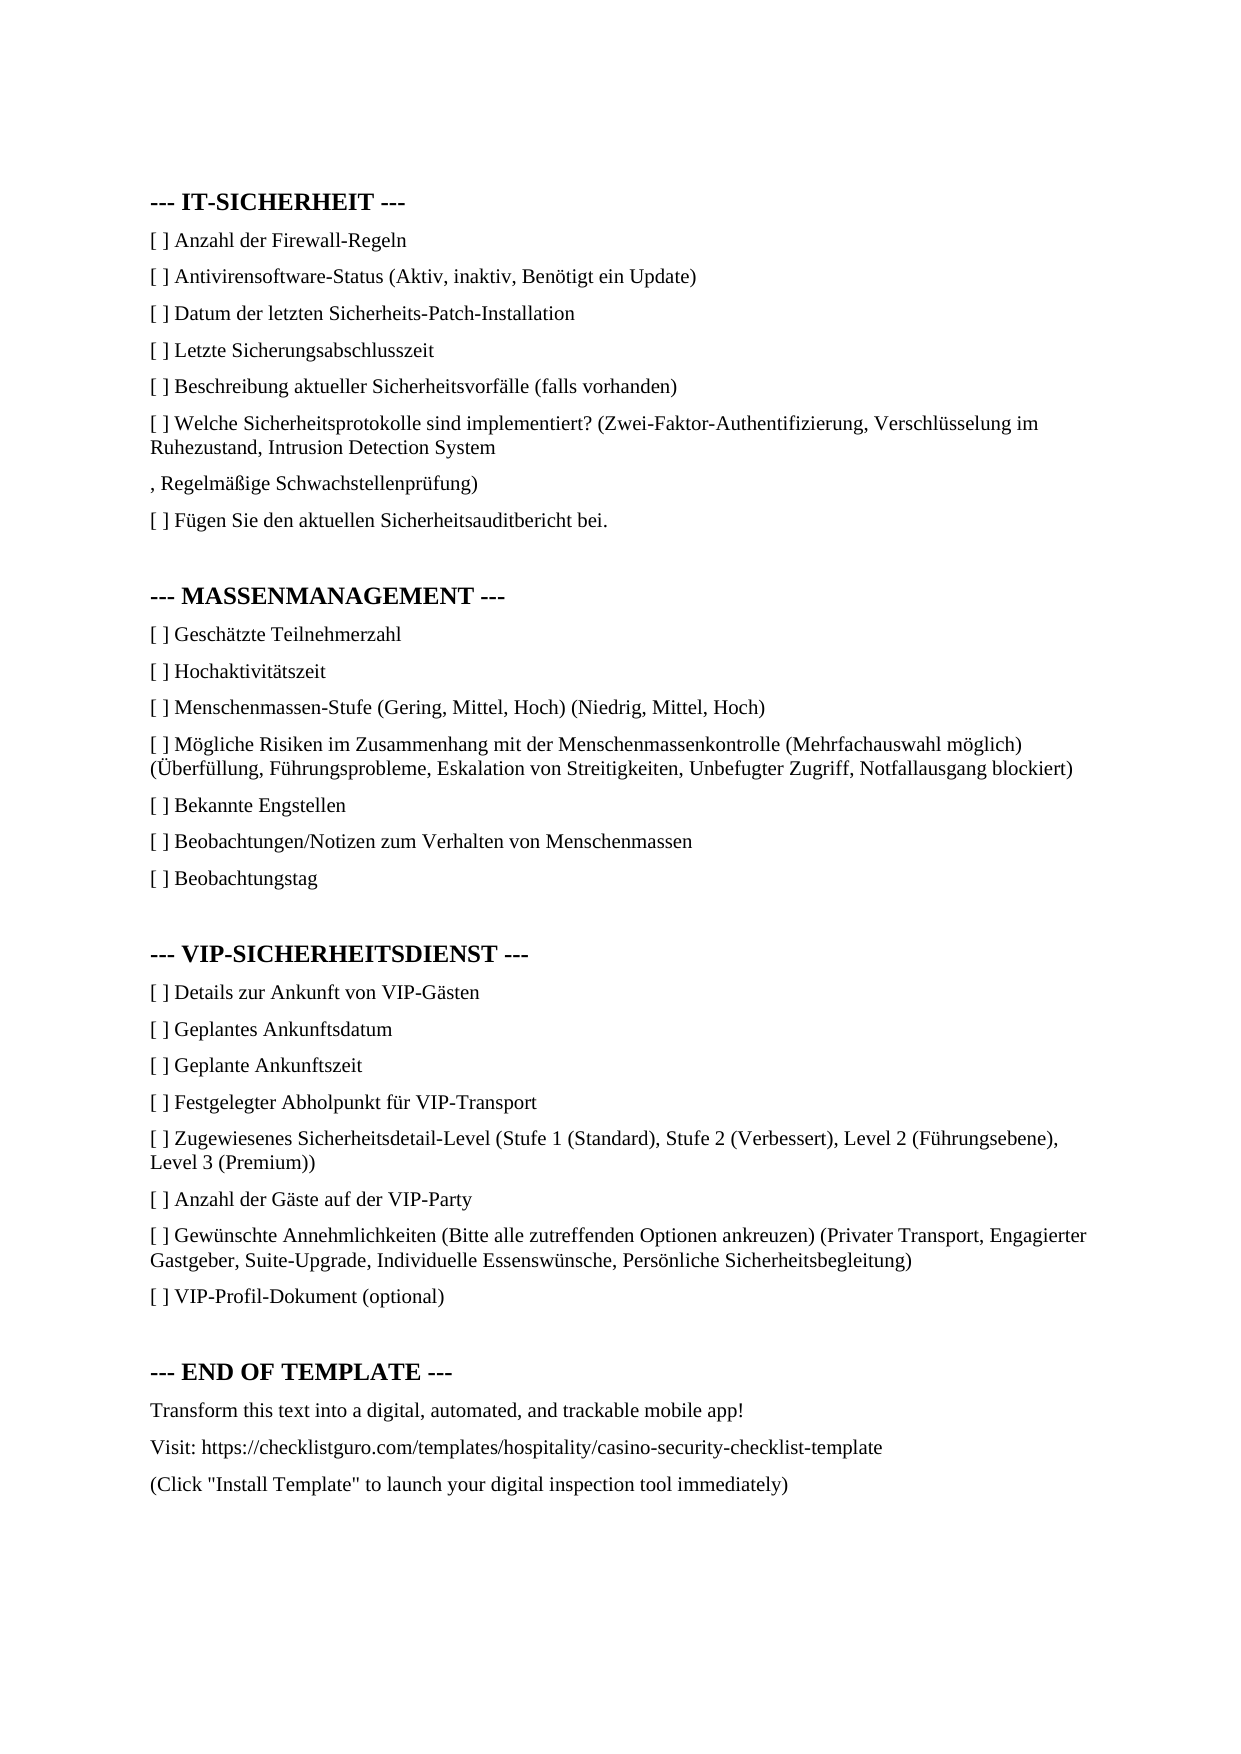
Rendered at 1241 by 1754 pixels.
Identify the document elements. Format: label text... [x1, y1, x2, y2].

text [ ] Zugewiesenes Sicherheitsdetail-Level (Stufe 1 (Standard), Stufe 2 (Verbessert), Level 2 (Führungsebene), Level 3 (Premium)) [150, 1126, 1090, 1174]
text --- END OF TEMPLATE --- [150, 1357, 1090, 1386]
text [ ] Antivirensoftware-Status (Aktiv, inaktiv, Benötigt ein Update) [150, 264, 1090, 288]
text [ ] Anzahl der Gäste auf der VIP-Party [150, 1187, 1090, 1211]
text [ ] Fügen Sie den aktuellen Sicherheitsauditbericht bei. [150, 508, 1090, 532]
text Transform this text into a digital, automated, and trackable mobile app! [150, 1398, 1090, 1422]
text [ ] Beschreibung aktueller Sicherheitsvorfälle (falls vorhanden) [150, 374, 1090, 398]
text [ ] Geplante Ankunftszeit [150, 1053, 1090, 1077]
text [ ] Geschätzte Teilnehmerzahl [150, 622, 1090, 646]
text [ ] VIP-Profil-Dokument (optional) [150, 1284, 1090, 1308]
text --- IT-SICHERHEIT --- [150, 187, 1090, 215]
text [ ] Geplantes Ankunftsdatum [150, 1017, 1090, 1041]
text [ ] Letzte Sicherungsabschlusszeit [150, 337, 1090, 362]
text , Regelmäßige Schwachstellenprüfung) [150, 471, 1090, 495]
text [ ] Hochaktivitätszeit [150, 659, 1090, 683]
text --- VIP-SICHERHEITSDIENST --- [150, 939, 1090, 967]
text [ ] Details zur Ankunft von VIP-Gästen [150, 980, 1090, 1004]
text [ ] Festgelegter Abholpunkt für VIP-Transport [150, 1090, 1090, 1114]
text [ ] Bekannte Engstellen [150, 792, 1090, 817]
text [ ] Mögliche Risiken im Zusammenhang mit der Menschenmassenkontrolle (Mehrfachauswahl möglich) (Überfüllung, Führungsprobleme, Eskalation von Streitigkeiten, Unbefugter Zugriff, Notfallausgang blockiert) [150, 732, 1090, 780]
text [ ] Datum der letzten Sicherheits-Patch-Installation [150, 301, 1090, 325]
text (Click "Install Template" to launch your digital inspection tool immediately) [150, 1472, 1090, 1496]
text [ ] Beobachtungen/Notizen zum Verhalten von Menschenmassen [150, 829, 1090, 853]
text [ ] Beobachtungstag [150, 866, 1090, 890]
text [ ] Welche Sicherheitsprotokolle sind implementiert? (Zwei-Faktor-Authentifizierung, Verschlüsselung im Ruhezustand, Intrusion Detection System [150, 411, 1090, 459]
text [ ] Gewünschte Annehmlichkeiten (Bitte alle zutreffenden Optionen ankreuzen) (Privater Transport, Engagierter Gastgeber, Suite-Upgrade, Individuelle Essenswünsche, Persönliche Sicherheitsbegleitung) [150, 1223, 1090, 1272]
text Visit: https://checklistguro.com/templates/hospitality/casino-security-checklist-template [150, 1435, 1090, 1459]
text [ ] Anzahl der Firewall-Regeln [150, 228, 1090, 252]
text [ ] Menschenmassen-Stufe (Gering, Mittel, Hoch) (Niedrig, Mittel, Hoch) [150, 695, 1090, 719]
text --- MASSENMANAGEMENT --- [150, 581, 1090, 610]
